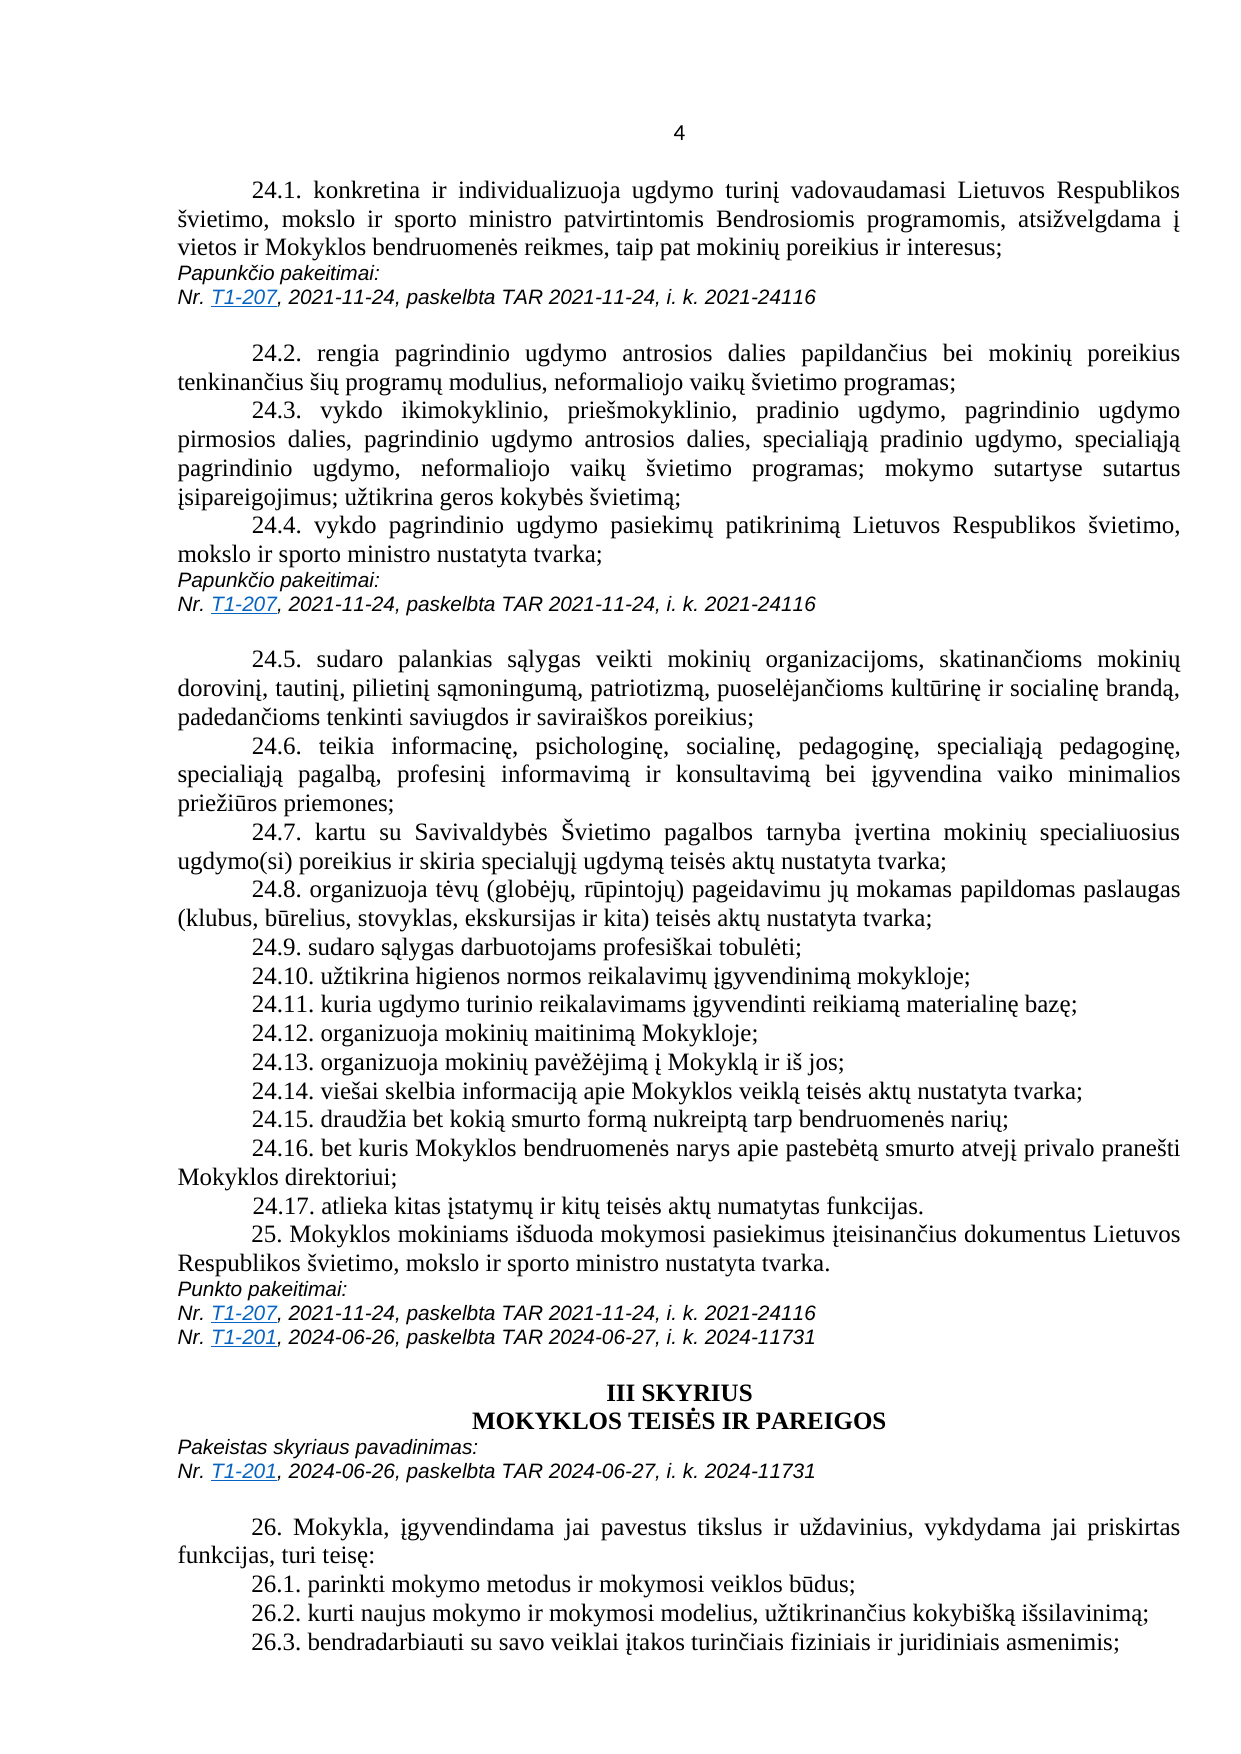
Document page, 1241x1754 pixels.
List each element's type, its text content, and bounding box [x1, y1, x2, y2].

text 24.3. vykdo ikimokyklinio, priešmokyklinio, pradinio ugdymo, pagrindinio ugdymo pirmosios dalies, pagrindinio ugdymo antrosios dalies, specialiąją pradinio ugdymo, specialiąją pagrindinio ugdymo, neformaliojo vaikų švietimo programas; mokymo sutartyse sutartus įsipareigojimus; užtikrina geros kokybės švietimą; [177, 395, 1181, 510]
text 24.13. organizuoja mokinių pavėžėjimą į Mokyklą ir iš jos; [177, 1047, 1181, 1076]
text 26.1. parinkti mokymo metodus ir mokymosi veiklos būdus; [177, 1569, 1181, 1598]
text Nr. T1-201, 2024-06-26, paskelbta TAR 2024-06-27, i. k. 2024-11731 [177, 1325, 1181, 1349]
text 24.9. sudaro sąlygas darbuotojams profesiškai tobulėti; [177, 932, 1181, 961]
text Punkto pakeitimai: [177, 1277, 1181, 1301]
text 24.14. viešai skelbia informaciją apie Mokyklos veiklą teisės aktų nustatyta tvarka; [177, 1076, 1181, 1104]
text 24.1. konkretina ir individualizuoja ugdymo turinį vadovaudamasi Lietuvos Respublikos švietimo, mokslo ir sporto ministro patvirtintomis Bendrosiomis programomis, atsižvelgdama į vietos ir Mokyklos bendruomenės reikmes, taip pat mokinių poreikius ir interesus; [177, 175, 1181, 261]
text 24.4. vykdo pagrindinio ugdymo pasiekimų patikrinimą Lietuvos Respublikos švietimo, mokslo ir sporto ministro nustatyta tvarka; [177, 510, 1181, 568]
text 24.5. sudaro palankias sąlygas veikti mokinių organizacijoms, skatinančioms mokinių dorovinį, tautinį, pilietinį sąmoningumą, patriotizmą, puoselėjančioms kultūrinę ir socialinę brandą, padedančioms tenkinti saviugdos ir saviraiškos poreikius; [177, 644, 1181, 731]
text Nr. T1-207, 2021-11-24, paskelbta TAR 2021-11-24, i. k. 2021-24116 [177, 285, 1181, 309]
text Nr. T1-201, 2024-06-26, paskelbta TAR 2024-06-27, i. k. 2024-11731 [177, 1459, 1181, 1483]
text MOKYKLOS TEISĖS IR PAREIGOS [177, 1406, 1181, 1435]
text 24.11. kuria ugdymo turinio reikalavimams įgyvendinti reikiamą materialinę bazę; [177, 989, 1181, 1018]
text 26.2. kurti naujus mokymo ir mokymosi modelius, užtikrinančius kokybišką išsilavinimą; [177, 1598, 1181, 1627]
text Nr. T1-207, 2021-11-24, paskelbta TAR 2021-11-24, i. k. 2021-24116 [177, 1301, 1181, 1325]
text 24.10. užtikrina higienos normos reikalavimų įgyvendinimą mokykloje; [177, 961, 1181, 989]
text 24.7. kartu su Savivaldybės Švietimo pagalbos tarnyba įvertina mokinių specialiuosius ugdymo(si) poreikius ir skiria specialųjį ugdymą teisės aktų nustatyta tvarka; [177, 817, 1181, 874]
text 24.8. organizuoja tėvų (globėjų, rūpintojų) pageidavimu jų mokamas papildomas paslaugas (klubus, būrelius, stovyklas, ekskursijas ir kita) teisės aktų nustatyta tvarka; [177, 874, 1181, 932]
text 26. Mokykla, įgyvendindama jai pavestus tikslus ir uždavinius, vykdydama jai priskirtas funkcijas, turi teisę: [177, 1512, 1181, 1569]
text 24.2. rengia pagrindinio ugdymo antrosios dalies papildančius bei mokinių poreikius tenkinančius šių programų modulius, neformaliojo vaikų švietimo programas; [177, 338, 1181, 395]
text 26.3. bendradarbiauti su savo veiklai įtakos turinčiais fiziniais ir juridiniais asmenimis; [177, 1627, 1181, 1656]
text Nr. T1-207, 2021-11-24, paskelbta TAR 2021-11-24, i. k. 2021-24116 [177, 592, 1181, 616]
text 24.12. organizuoja mokinių maitinimą Mokykloje; [177, 1018, 1181, 1047]
text 25. Mokyklos mokiniams išduoda mokymosi pasiekimus įteisinančius dokumentus Lietuvos Respublikos švietimo, mokslo ir sporto ministro nustatyta tvarka. [177, 1219, 1181, 1277]
text 24.6. teikia informacinę, psichologinę, socialinę, pedagoginę, specialiąją pedagoginę, specialiąją pagalbą, profesinį informavimą ir konsultavimą bei įgyvendina vaiko minimalios priežiūros priemones; [177, 731, 1181, 817]
text 24.15. draudžia bet kokią smurto formą nukreiptą tarp bendruomenės narių; [177, 1104, 1181, 1133]
text III SKYRIUS [177, 1378, 1181, 1406]
text Papunkčio pakeitimai: [177, 261, 1181, 285]
text Pakeistas skyriaus pavadinimas: [177, 1435, 1181, 1459]
text Papunkčio pakeitimai: [177, 568, 1181, 592]
text 24.16. bet kuris Mokyklos bendruomenės narys apie pastebėtą smurto atvejį privalo pranešti Mokyklos direktoriui; [177, 1133, 1181, 1191]
text 24.17. atlieka kitas įstatymų ir kitų teisės aktų numatytas funkcijas. [177, 1191, 1181, 1219]
